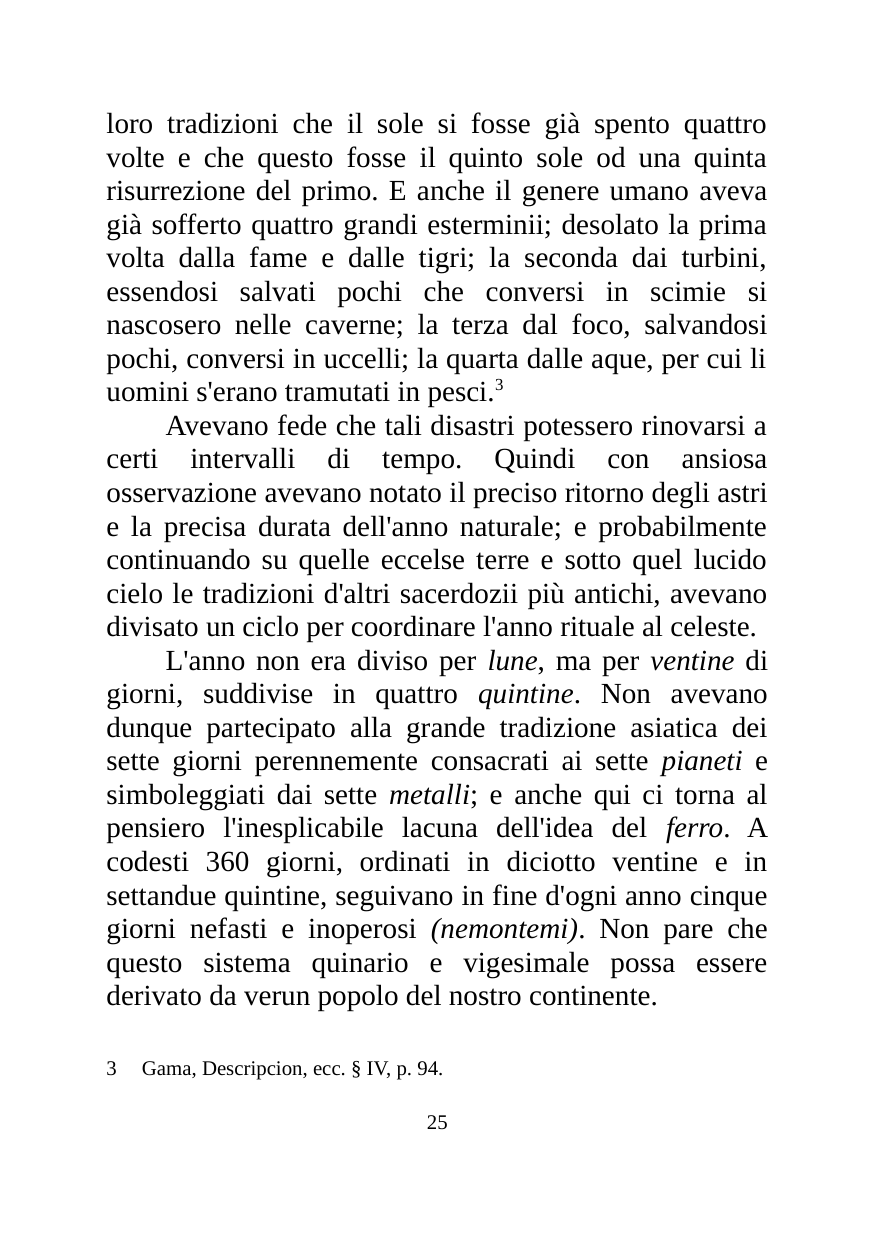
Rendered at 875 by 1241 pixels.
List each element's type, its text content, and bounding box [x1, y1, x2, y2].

text loro tradizioni che il sole si fosse già spento quattro volte e che questo fosse il quinto sole od una quinta risurrezione del primo. E anche il genere umano aveva già sofferto quattro grandi esterminii; desolato la prima volta dalla fame e dalle tigri; la seconda dai turbini, essendosi salvati pochi che conversi in scimie si nascosero nelle caverne; la terza dal foco, salvandosi pochi, conversi in uccelli; la quarta dalle aque, per cui li uomini s'erano tramutati in pesci. [106, 106, 768, 408]
text Gama, Descripcion, ecc. § IV, p. 94. [106, 1056, 768, 1080]
text L'anno non era diviso per lune, ma per ventine di giorni, suddivise in quattro quintine. Non avevano dunque partecipato alla grande tradizione asiatica dei sette giorni perennemente consacrati ai sette pianeti e simboleggiati dai sette metalli; e anche qui ci torna al pensiero l'inesplicabile lacuna dell'idea del ferro. A codesti 360 giorni, ordinati in diciotto ventine e in settandue quintine, seguivano in fine d'ogni anno cinque giorni nefasti e inoperosi (nemontemi). Non pare che questo sistema quinario e vigesimale possa essere derivato da verun popolo del nostro continente. [106, 643, 768, 1012]
text Avevano fede che tali disastri potessero rinovarsi a certi intervalli di tempo. Quindi con ansiosa osservazione avevano notato il preciso ritorno degli astri e la precisa durata dell'anno naturale; e probabilmente continuando su quelle eccelse terre e sotto quel lucido cielo le tradizioni d'altri sacerdozii più antichi, avevano divisato un ciclo per coordinare l'anno rituale al celeste. [106, 408, 768, 643]
